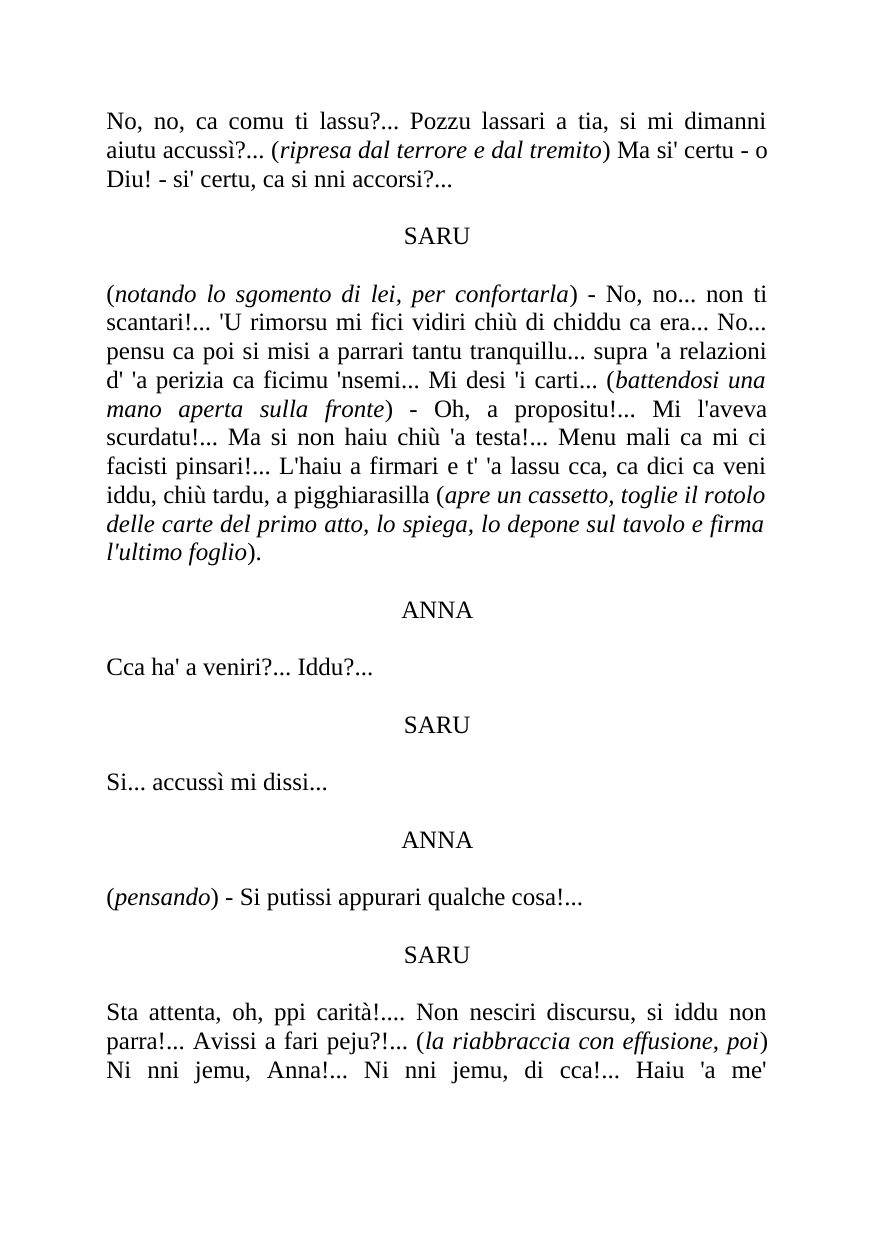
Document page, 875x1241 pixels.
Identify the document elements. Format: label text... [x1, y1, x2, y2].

text (pensando) - Si putissi appurari qualche cosa!... [106, 882, 768, 911]
text (notando lo sgomento di lei, per confortarla) - No, no... non ti scantari!... 'U rimorsu mi fici vidiri chiù di chiddu ca era... No... pensu ca poi si misi a parrari tantu tranquillu... supra 'a relazioni d' 'a perizia ca ficimu 'nsemi... Mi desi 'i carti... (battendosi una mano aperta sulla fronte) - Oh, a propositu!... Mi l'aveva scurdatu!... Ma si non haiu chiù 'a testa!... Menu mali ca mi ci facisti pinsari!... L'haiu a firmari e t' 'a lassu cca, ca dici ca veni iddu, chiù tardu, a pigghiarasilla (apre un cassetto, toglie il rotolo delle carte del primo atto, lo spiega, lo depone sul tavolo e firma l'ultimo foglio). [106, 279, 768, 566]
text ANNA [106, 595, 768, 624]
text SARU [106, 940, 768, 969]
text Si... accussì mi dissi... [106, 767, 768, 796]
text Sta attenta, oh, ppi carità!.... Non nesciri discursu, si iddu non parra!... Avissi a fari peju?!... (la riabbraccia con effusione, poi) Ni nni jemu, Anna!... Ni nni jemu, di cca!... Haiu 'a me' [106, 997, 768, 1084]
text No, no, ca comu ti lassu?... Pozzu lassari a tia, si mi dimanni aiutu accussì?... (ripresa dal terrore e dal tremito) Ma si' certu - o Diu! - si' certu, ca si nni accorsi?... [106, 106, 768, 192]
text SARU [106, 221, 768, 250]
text Cca ha' a veniri?... Iddu?... [106, 652, 768, 681]
text SARU [106, 710, 768, 739]
text ANNA [106, 825, 768, 854]
